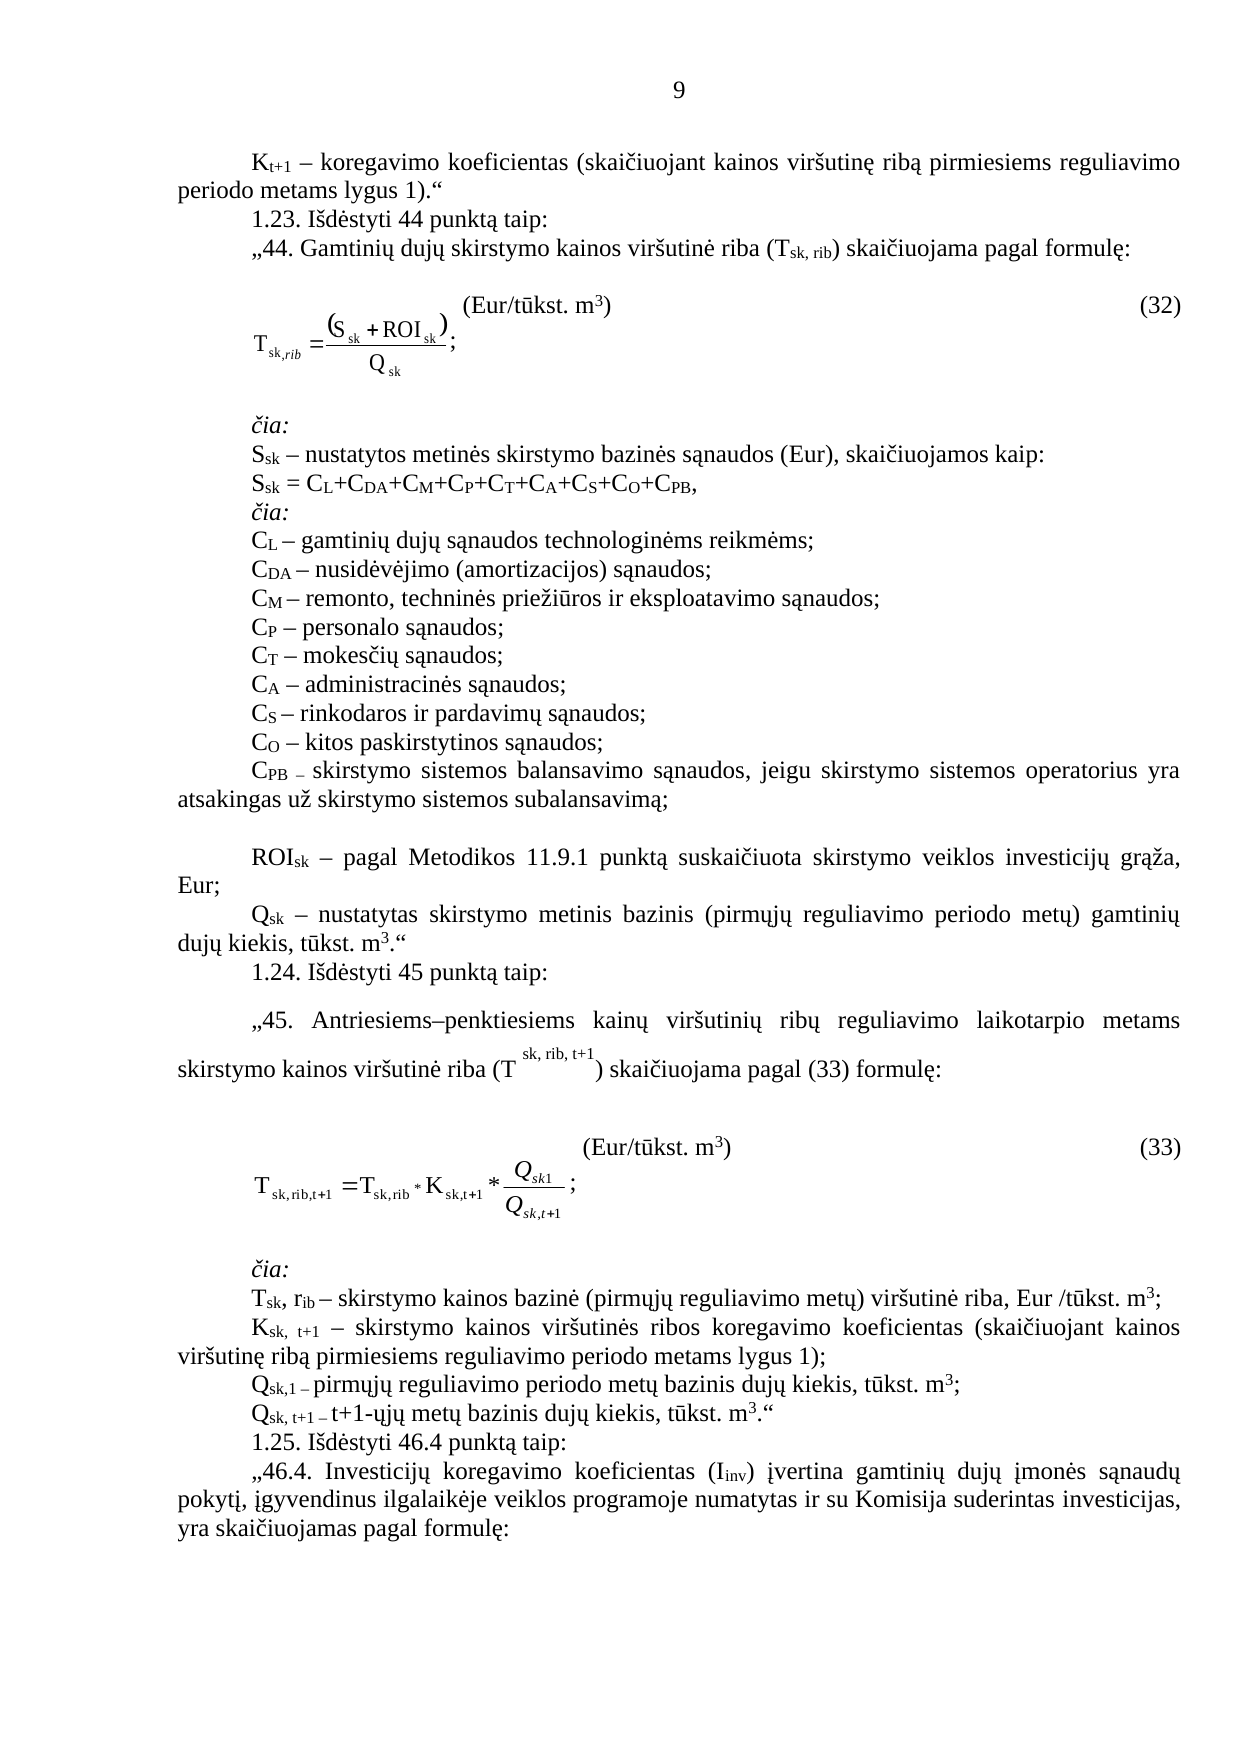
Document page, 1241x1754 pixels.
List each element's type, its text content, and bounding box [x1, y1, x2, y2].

text čia: [177, 497, 1181, 526]
text „46.4. Investicijų koregavimo koeficientas (Iinv) įvertina gamtinių dujų įmonės sąnaudų pokytį, įgyvendinus ilgalaikėje veiklos programoje numatytas ir su Komisija suderintas investicijas, yra skaičiuojamas pagal formulę: [177, 1456, 1181, 1542]
text CS – rinkodaros ir pardavimų sąnaudos; [177, 698, 1181, 727]
text CPB – skirstymo sistemos balansavimo sąnaudos, jeigu skirstymo sistemos operatorius yra atsakingas už skirstymo sistemos subalansavimą; [177, 756, 1181, 813]
text ROIsk – pagal Metodikos 11.9.1 punktą suskaičiuota skirstymo veiklos investicijų grąža, Eur; [177, 842, 1181, 899]
text Tsk, rib – skirstymo kainos bazinė (pirmųjų reguliavimo metų) viršutinė riba, Eur /tūkst. m3; [177, 1283, 1181, 1312]
text čia: [177, 1254, 1181, 1283]
text CT – mokesčių sąnaudos; [177, 641, 1181, 669]
text Qsk,1 – pirmųjų reguliavimo periodo metų bazinis dujų kiekis, tūkst. m3; [177, 1369, 1181, 1398]
text CDA – nusidėvėjimo (amortizacijos) sąnaudos; [177, 554, 1181, 583]
text čia: [177, 411, 1181, 439]
text Ssk = CL+CDA+CM+CP+CT+CA+CS+CO+CPB, [177, 468, 1181, 497]
text „45. Antriesiems–penktiesiems kainų viršutinių ribų reguliavimo laikotarpio metams skirstymo kainos viršutinė riba (T sk, rib, t+1) skaičiuojama pagal (33) formulę: [177, 986, 1181, 1083]
text Ssk – nustatytos metinės skirstymo bazinės sąnaudos (Eur), skaičiuojamos kaip: [177, 439, 1181, 468]
text „44. Gamtinių dujų skirstymo kainos viršutinė riba (Tsk, rib) skaičiuojama pagal formulę: [177, 233, 1181, 262]
text 1.24. Išdėstyti 45 punktą taip: [177, 957, 1181, 986]
text Kt+1 – koregavimo koeficientas (skaičiuojant kainos viršutinę ribą pirmiesiems reguliavimo periodo metams lygus 1).“ [177, 147, 1181, 204]
text CA – administracinės sąnaudos; [177, 669, 1181, 698]
text CM – remonto, techninės priežiūros ir eksploatavimo sąnaudos; [177, 583, 1181, 612]
text CO – kitos paskirstytinos sąnaudos; [177, 727, 1181, 756]
text CL – gamtinių dujų sąnaudos technologinėms reikmėms; [177, 526, 1181, 554]
text Ksk, t+1 – skirstymo kainos viršutinės ribos koregavimo koeficientas (skaičiuojant kainos viršutinę ribą pirmiesiems reguliavimo periodo metams lygus 1); [177, 1312, 1181, 1369]
text 1.25. Išdėstyti 46.4 punktą taip: [177, 1427, 1181, 1456]
text 1.23. Išdėstyti 44 punktą taip: [177, 204, 1181, 233]
text Qsk – nustatytas skirstymo metinis bazinis (pirmųjų reguliavimo periodo metų) gamtinių dujų kiekis, tūkst. m3.“ [177, 899, 1181, 957]
text ; (Eur/tūkst. m3) (33) [177, 1132, 1181, 1226]
text Qsk, t+1 – t+1-ųjų metų bazinis dujų kiekis, tūkst. m3.“ [177, 1398, 1181, 1427]
text CP – personalo sąnaudos; [177, 612, 1181, 641]
text ; (Eur/tūkst. m3) (32) [177, 291, 1181, 382]
